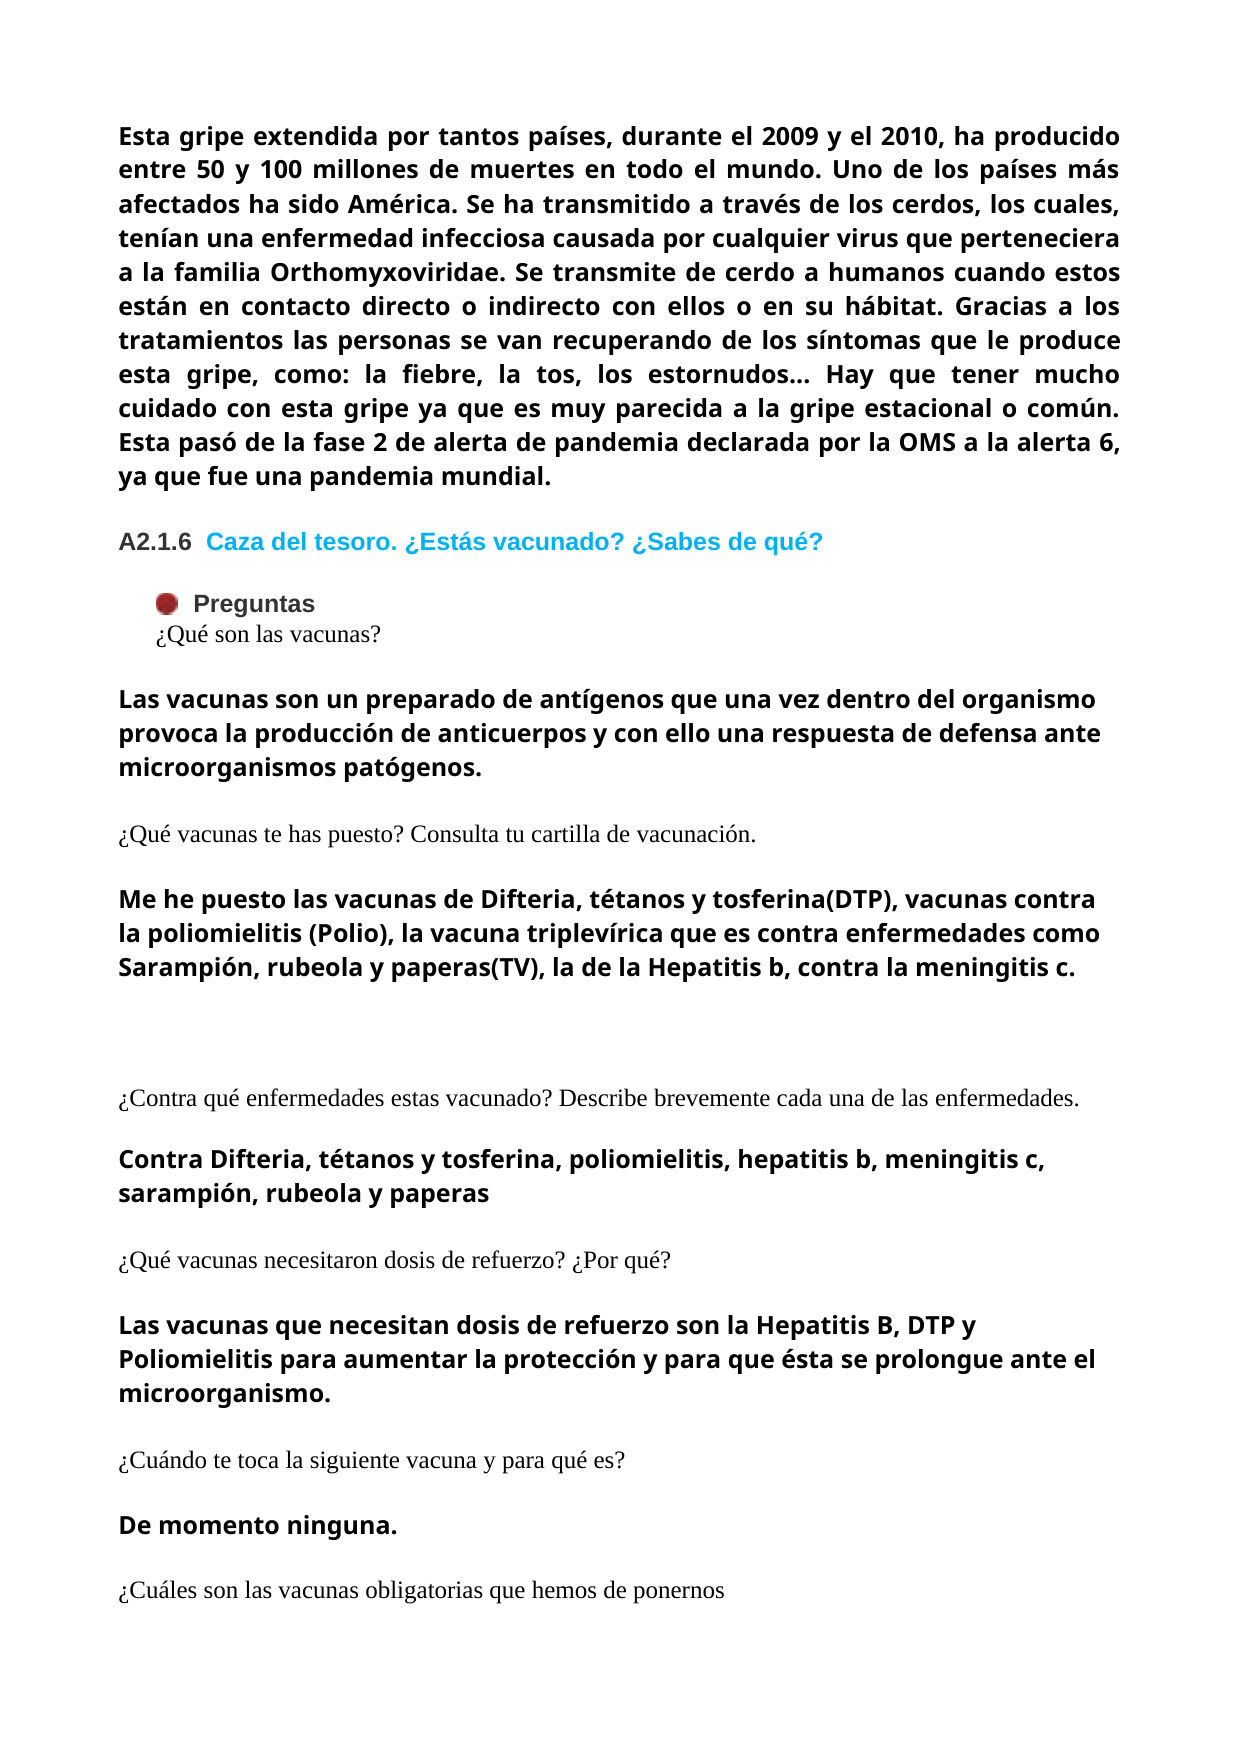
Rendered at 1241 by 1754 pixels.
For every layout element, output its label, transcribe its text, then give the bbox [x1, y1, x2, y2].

text ¿Qué vacunas necesitaron dosis de refuerzo? ¿Por qué? [118, 1244, 1122, 1274]
text ¿Qué vacunas te has puesto? Consulta tu cartilla de vacunación. [118, 818, 1122, 848]
text Las vacunas son un preparado de antígenos que una vez dentro del organismo provoca la producción de anticuerpos y con ello una respuesta de defensa ante microorganismos patógenos. [118, 682, 1122, 784]
text Esta gripe extendida por tantos países, durante el 2009 y el 2010, ha producido entre 50 y 100 millones de muertes en todo el mundo. Uno de los países más afectados ha sido América. Se ha transmitido a través de los cerdos, los cuales, tenían una enfermedad infecciosa causada por cualquier virus que perteneciera a la familia Orthomyxoviridae. Se transmite de cerdo a humanos cuando estos están en contacto directo o indirecto con ellos o en su hábitat. Gracias a los tratamientos las personas se van recuperando de los síntomas que le produce esta gripe, como: la fiebre, la tos, los estornudos... Hay que tener mucho cuidado con esta gripe ya que es muy parecida a la gripe estacional o común. Esta pasó de la fase 2 de alerta de pandemia declarada por la OMS a la alerta 6, ya que fue una pandemia mundial. [118, 118, 1122, 493]
text ¿Qué son las vacunas? [156, 618, 1122, 648]
text A2.1.6 Caza del tesoro. ¿Estás vacunado? ¿Sabes de qué? [118, 527, 1122, 555]
text ¿Contra qué enfermedades estas vacunado? Describe brevemente cada una de las enfermedades. Contra Difteria, tétanos y tosferina, poliomielitis, hepatitis b, meningitis c, sarampión, rubeola y paperas [118, 1082, 1122, 1210]
text ¿Cuáles son las vacunas obligatorias que hemos de ponernos [118, 1575, 1122, 1604]
text Me he puesto las vacunas de Difteria, tétanos y tosferina(DTP), vacunas contra la poliomielitis (Polio), la vacuna triplevírica que es contra enfermedades como Sarampión, rubeola y paperas(TV), la de la Hepatitis b, contra la meningitis c. [118, 882, 1122, 984]
text ¿Cuándo te toca la siguiente vacuna y para qué es? [118, 1443, 1122, 1473]
text Las vacunas que necesitan dosis de refuerzo son la Hepatitis B, DTP y Poliomielitis para aumentar la protección y para que ésta se prolongue ante el microorganismo. [118, 1307, 1122, 1410]
text De momento ninguna. [118, 1507, 1122, 1541]
list Preguntas [156, 589, 1122, 618]
picture [156, 593, 178, 615]
